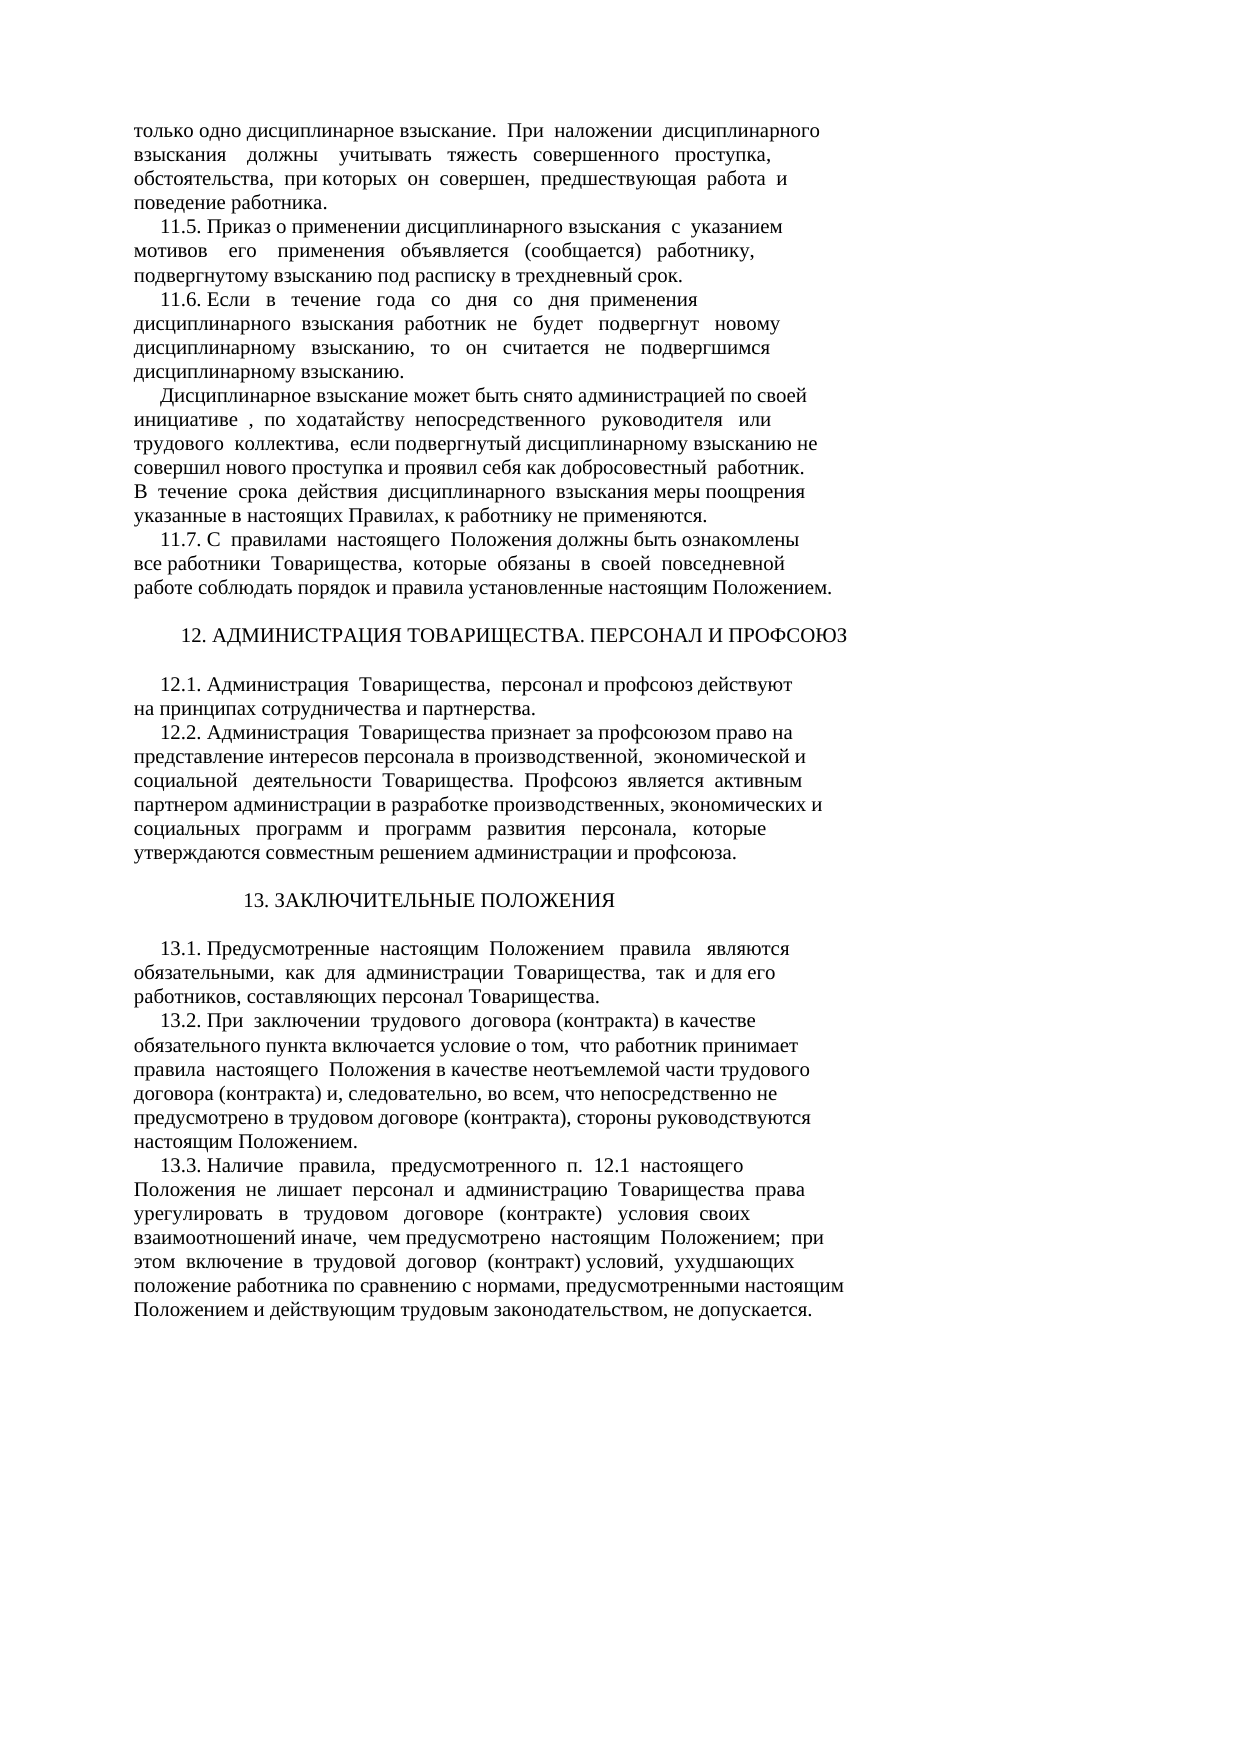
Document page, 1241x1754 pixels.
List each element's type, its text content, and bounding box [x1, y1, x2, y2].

text положение работника по сравнению с нормами, предусмотренными настоящим [118, 1273, 1122, 1297]
text 13.3. Наличие правила, предусмотренного п. 12.1 настоящего [118, 1153, 1122, 1177]
text правила настоящего Положения в качестве неотъемлемой части трудового [118, 1057, 1122, 1081]
text 11.7. С правилами настоящего Положения должны быть ознакомлены [118, 527, 1122, 551]
text Дисциплинарное взыскание может быть снято администрацией по своей [118, 383, 1122, 407]
text на принципах сотрудничества и партнерства. [118, 696, 1122, 720]
text социальных программ и программ развития персонала, которые [118, 816, 1122, 840]
text 13. ЗАКЛЮЧИТЕЛЬНЫЕ ПОЛОЖЕНИЯ [118, 888, 1122, 912]
text дисциплинарного взыскания работник не будет подвергнут новому [118, 311, 1122, 335]
text трудового коллектива, если подвергнутый дисциплинарному взысканию не [118, 431, 1122, 455]
text настоящим Положением. [118, 1129, 1122, 1153]
text урегулировать в трудовом договоре (контракте) условия своих [118, 1201, 1122, 1225]
text поведение работника. [118, 190, 1122, 214]
text Положением и действующим трудовым законодательством, не допускается. [118, 1297, 1122, 1321]
text подвергнутому взысканию под расписку в трехдневный срок. [118, 262, 1122, 287]
text договора (контракта) и, следовательно, во всем, что непосредственно не [118, 1081, 1122, 1105]
text партнером администрации в разработке производственных, экономических и [118, 792, 1122, 816]
text дисциплинарному взысканию, то он считается не подвергшимся [118, 335, 1122, 359]
text этом включение в трудовой договор (контракт) условий, ухудшающих [118, 1249, 1122, 1273]
text Положения не лишает персонал и администрацию Товарищества права [118, 1177, 1122, 1201]
text 11.5. Приказ о применении дисциплинарного взыскания с указанием [118, 214, 1122, 238]
text все работники Товарищества, которые обязаны в своей повседневной [118, 551, 1122, 575]
text обстоятельства, при которых он совершен, предшествующая работа и [118, 166, 1122, 190]
text инициативе , по ходатайству непосредственного руководителя или [118, 407, 1122, 431]
text 13.2. При заключении трудового договора (контракта) в качестве [118, 1008, 1122, 1032]
text представление интересов персонала в производственной, экономической и [118, 744, 1122, 768]
text работе соблюдать порядок и правила установленные настоящим Положением. [118, 575, 1122, 599]
text обязательного пункта включается условие о том, что работник принимает [118, 1032, 1122, 1057]
text 12.2. Администрация Товарищества признает за профсоюзом право на [118, 720, 1122, 744]
text предусмотрено в трудовом договоре (контракта), стороны руководствуются [118, 1105, 1122, 1129]
text утверждаются совместным решением администрации и профсоюза. [118, 840, 1122, 864]
text 13.1. Предусмотренные настоящим Положением правила являются [118, 936, 1122, 960]
text дисциплинарному взысканию. [118, 359, 1122, 383]
text взаимоотношений иначе, чем предусмотрено настоящим Положением; при [118, 1225, 1122, 1249]
text взыскания должны учитывать тяжесть совершенного проступка, [118, 142, 1122, 166]
text указанные в настоящих Правилах, к работнику не применяются. [118, 503, 1122, 527]
text В течение срока действия дисциплинарного взыскания меры поощрения [118, 479, 1122, 503]
text мотивов его применения объявляется (сообщается) работнику, [118, 238, 1122, 262]
text совершил нового проступка и проявил себя как добросовестный работник. [118, 455, 1122, 479]
text обязательными, как для администрации Товарищества, так и для его [118, 960, 1122, 984]
text 12. АДМИНИСТРАЦИЯ ТОВАРИЩЕСТВА. ПЕРСОНАЛ И ПРОФСОЮЗ [118, 623, 1122, 647]
text 11.6. Если в течение года со дня со дня применения [118, 287, 1122, 311]
text только одно дисциплинарное взыскание. При наложении дисциплинарного [118, 118, 1122, 142]
text 12.1. Администрация Товарищества, персонал и профсоюз действуют [118, 672, 1122, 696]
text работников, составляющих персонал Товарищества. [118, 984, 1122, 1008]
text социальной деятельности Товарищества. Профсоюз является активным [118, 768, 1122, 792]
